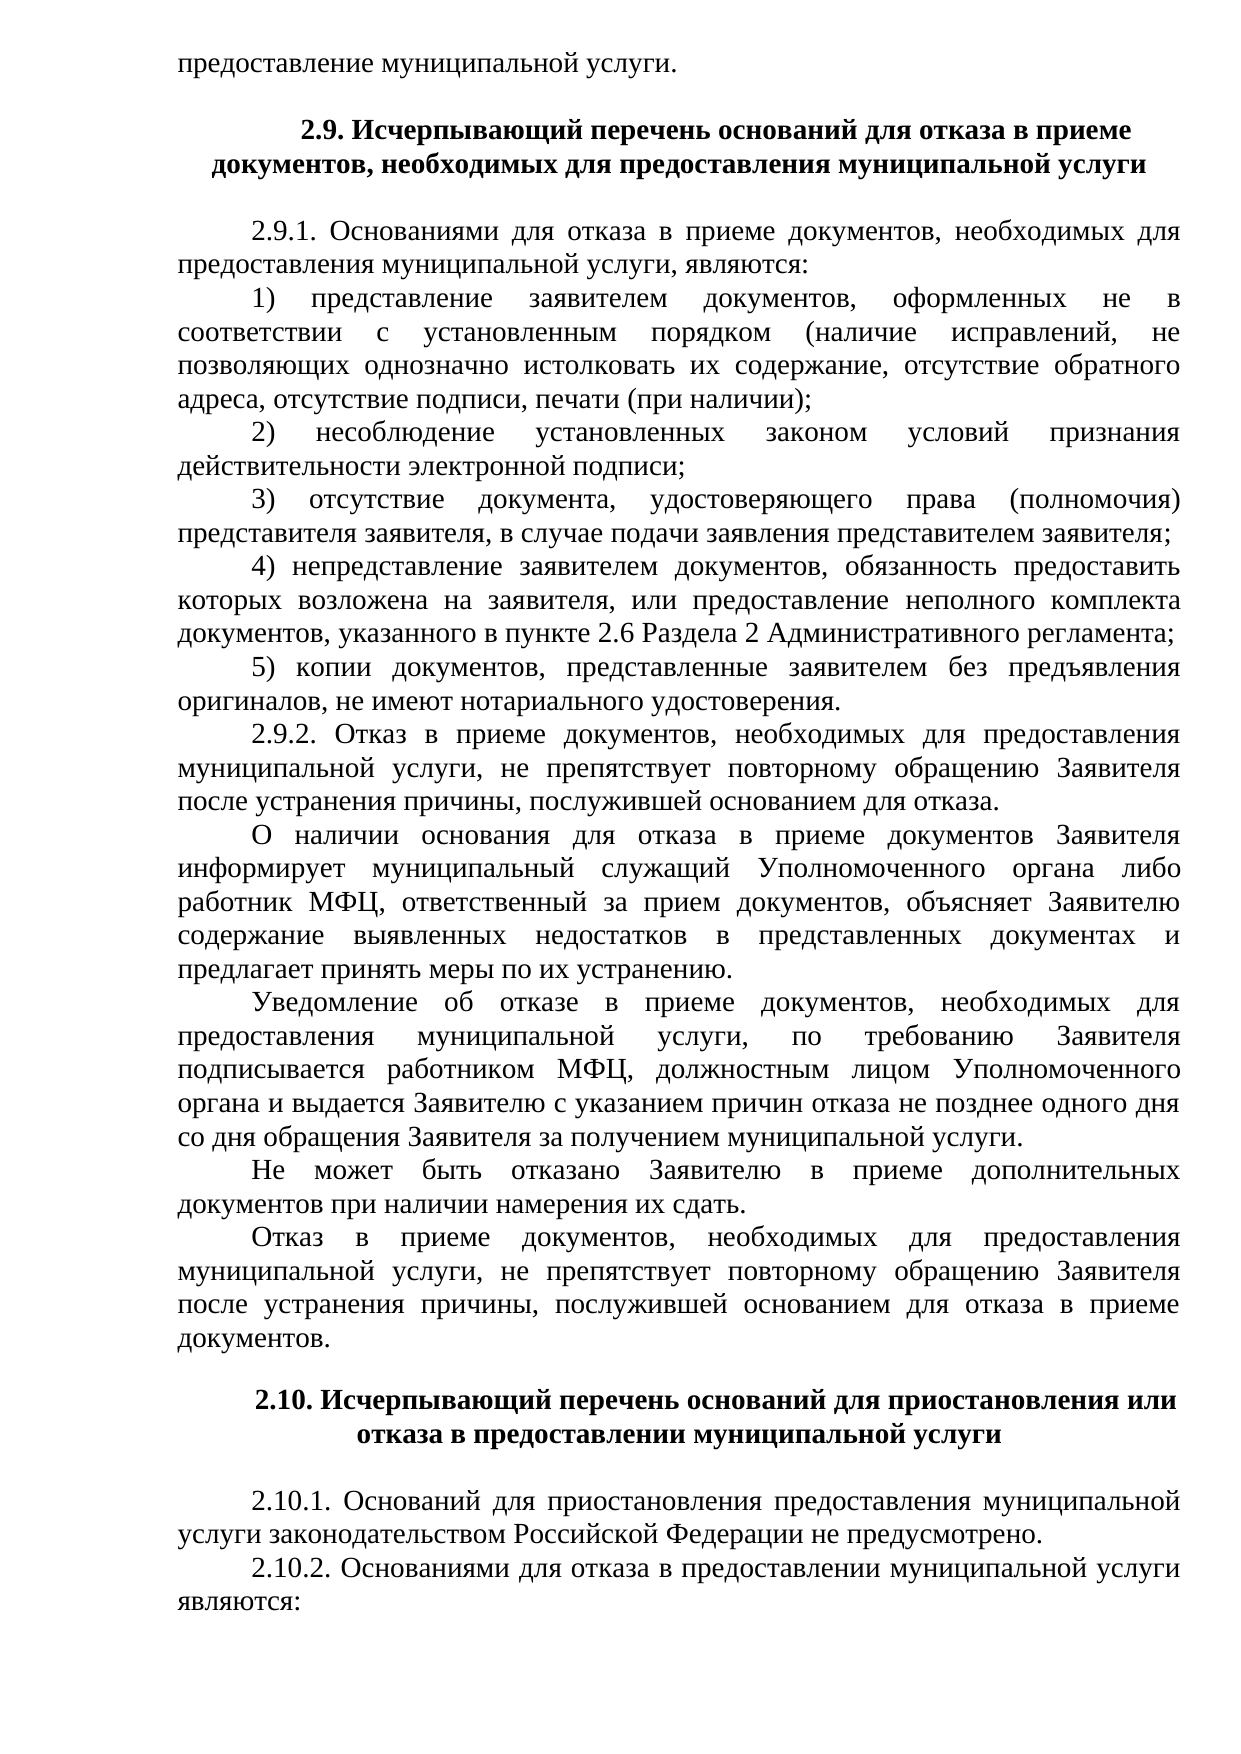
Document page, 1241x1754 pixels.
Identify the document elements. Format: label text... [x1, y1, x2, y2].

text 2) несоблюдение установленных законом условий признания действительности электронной подписи; [177, 414, 1181, 481]
text 3) отсутствие документа, удостоверяющего права (полномочия) представителя заявителя, в случае подачи заявления представителем заявителя; [177, 481, 1181, 548]
text 2.9.1. Основаниями для отказа в приеме документов, необходимых для предоставления муниципальной услуги, являются: [177, 213, 1181, 280]
text 2.10.1. Оснований для приостановления предоставления муниципальной услуги законодательством Российской Федерации не предусмотрено. [177, 1483, 1181, 1550]
text 2.10. Исчерпывающий перечень оснований для приостановления или отказа в предоставлении муниципальной услуги [177, 1382, 1181, 1449]
text 2.9.2. Отказ в приеме документов, необходимых для предоставления муниципальной услуги, не препятствует повторному обращению Заявителя после устранения причины, послужившей основанием для отказа. [177, 716, 1181, 817]
text Отказ в приеме документов, необходимых для предоставления муниципальной услуги, не препятствует повторному обращению Заявителя после устранения причины, послужившей основанием для отказа в приеме документов. [177, 1219, 1181, 1353]
text 2.10.2. Основаниями для отказа в предоставлении муниципальной услуги являются: [177, 1550, 1181, 1617]
text 5) копии документов, представленные заявителем без предъявления оригиналов, не имеют нотариального удостоверения. [177, 649, 1181, 716]
text 2.9. Исчерпывающий перечень оснований для отказа в приеме документов, необходимых для предоставления муниципальной услуги [177, 112, 1181, 179]
text Уведомление об отказе в приеме документов, необходимых для предоставления муниципальной услуги, по требованию Заявителя подписывается работником МФЦ, должностным лицом Уполномоченного органа и выдается Заявителю с указанием причин отказа не позднее одного дня со дня обращения Заявителя за получением муниципальной услуги. [177, 984, 1181, 1152]
text предоставление муниципальной услуги. [177, 45, 1181, 79]
text О наличии основания для отказа в приеме документов Заявителя информирует муниципальный служащий Уполномоченного органа либо работник МФЦ, ответственный за прием документов, объясняет Заявителю содержание выявленных недостатков в представленных документах и предлагает принять меры по их устранению. [177, 817, 1181, 984]
text Не может быть отказано Заявителю в приеме дополнительных документов при наличии намерения их сдать. [177, 1152, 1181, 1219]
text 4) непредставление заявителем документов, обязанность предоставить которых возложена на заявителя, или предоставление неполного комплекта документов, указанного в пункте 2.6 Раздела 2 Административного регламента; [177, 548, 1181, 649]
text 1) представление заявителем документов, оформленных не в соответствии с установленным порядком (наличие исправлений, не позволяющих однозначно истолковать их содержание, отсутствие обратного адреса, отсутствие подписи, печати (при наличии); [177, 280, 1181, 414]
